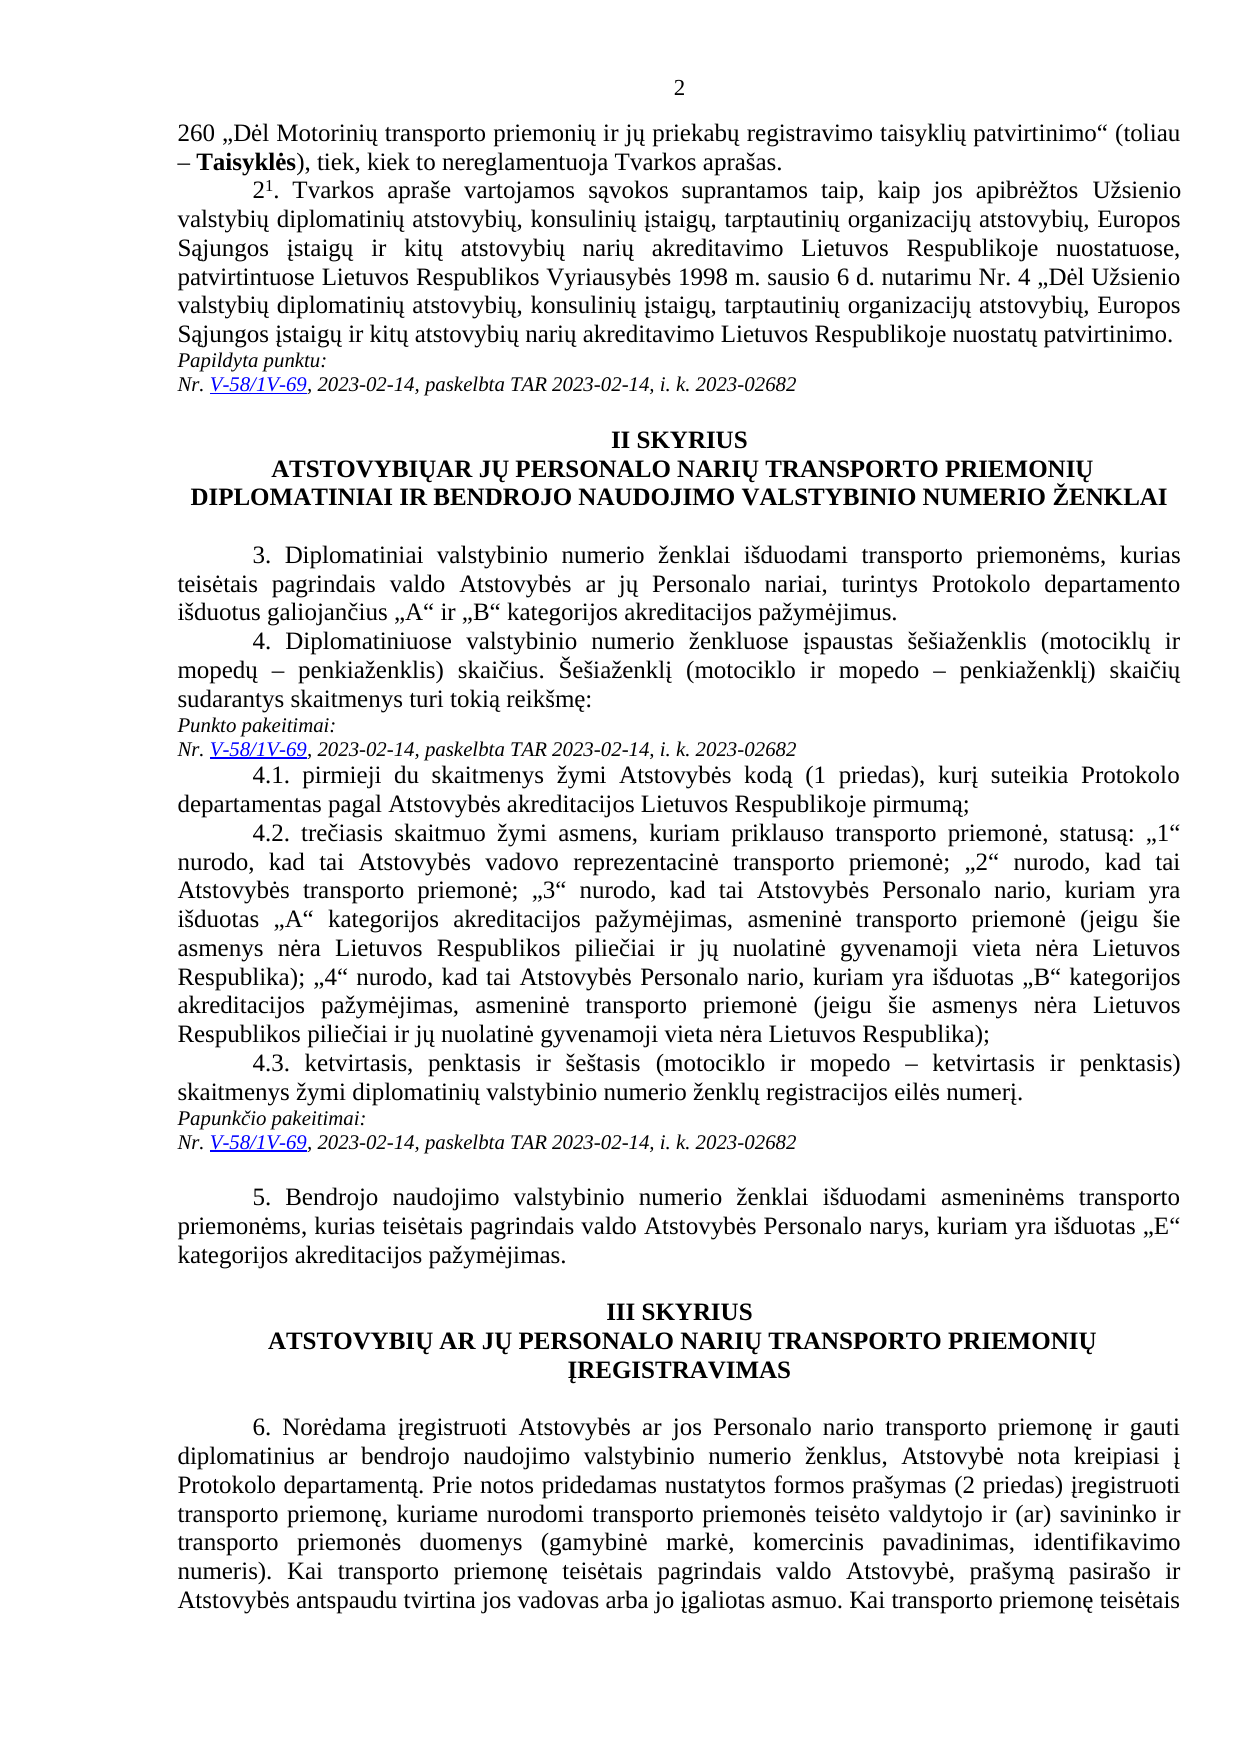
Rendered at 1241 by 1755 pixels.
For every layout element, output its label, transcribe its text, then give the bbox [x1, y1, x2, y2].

text ATSTOVYBIŲAR JŲ PERSONALO NARIŲ TRANSPORTO PRIEMONIŲ DIPLOMATINIAI IR BENDROJO NAUDOJIMO VALSTYBINIO NUMERIO ŽENKLAI [177, 454, 1181, 511]
text 3. Diplomatiniai valstybinio numerio ženklai išduodami transporto priemonėms, kurias teisėtais pagrindais valdo Atstovybės ar jų Personalo nariai, turintys Protokolo departamento išduotus galiojančius „A“ ir „B“ kategorijos akreditacijos pažymėjimus. [177, 540, 1181, 626]
text III SKYRIUS [177, 1297, 1181, 1326]
text 4. Diplomatiniuose valstybinio numerio ženkluose įspaustas šešiaženklis (motociklų ir mopedų – penkiaženklis) skaičius. Šešiaženklį (motociklo ir mopedo – penkiaženklį) skaičių sudarantys skaitmenys turi tokią reikšmę: [177, 626, 1181, 712]
text ATSTOVYBIŲ AR JŲ PERSONALO NARIŲ TRANSPORTO PRIEMONIŲ ĮREGISTRAVIMAS [177, 1326, 1181, 1384]
text 5. Bendrojo naudojimo valstybinio numerio ženklai išduodami asmeninėms transporto priemonėms, kurias teisėtais pagrindais valdo Atstovybės Personalo narys, kuriam yra išduotas „E“ kategorijos akreditacijos pažymėjimas. [177, 1182, 1181, 1269]
text 4.2. trečiasis skaitmuo žymi asmens, kuriam priklauso transporto priemonė, statusą: „1“ nurodo, kad tai Atstovybės vadovo reprezentacinė transporto priemonė; „2“ nurodo, kad tai Atstovybės transporto priemonė; „3“ nurodo, kad tai Atstovybės Personalo nario, kuriam yra išduotas „A“ kategorijos akreditacijos pažymėjimas, asmeninė transporto priemonė (jeigu šie asmenys nėra Lietuvos Respublikos piliečiai ir jų nuolatinė gyvenamoji vieta nėra Lietuvos Respublika); „4“ nurodo, kad tai Atstovybės Personalo nario, kuriam yra išduotas „B“ kategorijos akreditacijos pažymėjimas, asmeninė transporto priemonė (jeigu šie asmenys nėra Lietuvos Respublikos piliečiai ir jų nuolatinė gyvenamoji vieta nėra Lietuvos Respublika); [177, 818, 1181, 1048]
text 4.1. pirmieji du skaitmenys žymi Atstovybės kodą (1 priedas), kurį suteikia Protokolo departamentas pagal Atstovybės akreditacijos Lietuvos Respublikoje pirmumą; [177, 761, 1181, 818]
text Papunkčio pakeitimai: [177, 1106, 1181, 1130]
text 4.3. ketvirtasis, penktasis ir šeštasis (motociklo ir mopedo – ketvirtasis ir penktasis) skaitmenys žymi diplomatinių valstybinio numerio ženklų registracijos eilės numerį. [177, 1048, 1181, 1106]
text Nr. V-58/1V-69, 2023-02-14, paskelbta TAR 2023-02-14, i. k. 2023-02682 [177, 1130, 1181, 1154]
text Punkto pakeitimai: [177, 712, 1181, 737]
text 21. Tvarkos apraše vartojamos sąvokos suprantamos taip, kaip jos apibrėžtos Užsienio valstybių diplomatinių atstovybių, konsulinių įstaigų, tarptautinių organizacijų atstovybių, Europos Sąjungos įstaigų ir kitų atstovybių narių akreditavimo Lietuvos Respublikoje nuostatuose, patvirtintuose Lietuvos Respublikos Vyriausybės 1998 m. sausio 6 d. nutarimu Nr. 4 „Dėl Užsienio valstybių diplomatinių atstovybių, konsulinių įstaigų, tarptautinių organizacijų atstovybių, Europos Sąjungos įstaigų ir kitų atstovybių narių akreditavimo Lietuvos Respublikoje nuostatų patvirtinimo. [177, 176, 1181, 348]
text II SKYRIUS [177, 425, 1181, 454]
text Papildyta punktu: [177, 348, 1181, 372]
text Nr. V-58/1V-69, 2023-02-14, paskelbta TAR 2023-02-14, i. k. 2023-02682 [177, 372, 1181, 396]
text Nr. V-58/1V-69, 2023-02-14, paskelbta TAR 2023-02-14, i. k. 2023-02682 [177, 737, 1181, 761]
text 6. Norėdama įregistruoti Atstovybės ar jos Personalo nario transporto priemonę ir gauti diplomatinius ar bendrojo naudojimo valstybinio numerio ženklus, Atstovybė nota kreipiasi į Protokolo departamentą. Prie notos pridedamas nustatytos formos prašymas (2 priedas) įregistruoti transporto priemonę, kuriame nurodomi transporto priemonės teisėto valdytojo ir (ar) savininko ir transporto priemonės duomenys (gamybinė markė, komercinis pavadinimas, identifikavimo numeris). Kai transporto priemonę teisėtais pagrindais valdo Atstovybė, prašymą pasirašo ir Atstovybės antspaudu tvirtina jos vadovas arba jo įgaliotas asmuo. Kai transporto priemonę teisėtais [177, 1412, 1181, 1614]
text 260 „Dėl Motorinių transporto priemonių ir jų priekabų registravimo taisyklių patvirtinimo“ (toliau – Taisyklės), tiek, kiek to nereglamentuoja Tvarkos aprašas. [177, 118, 1181, 176]
